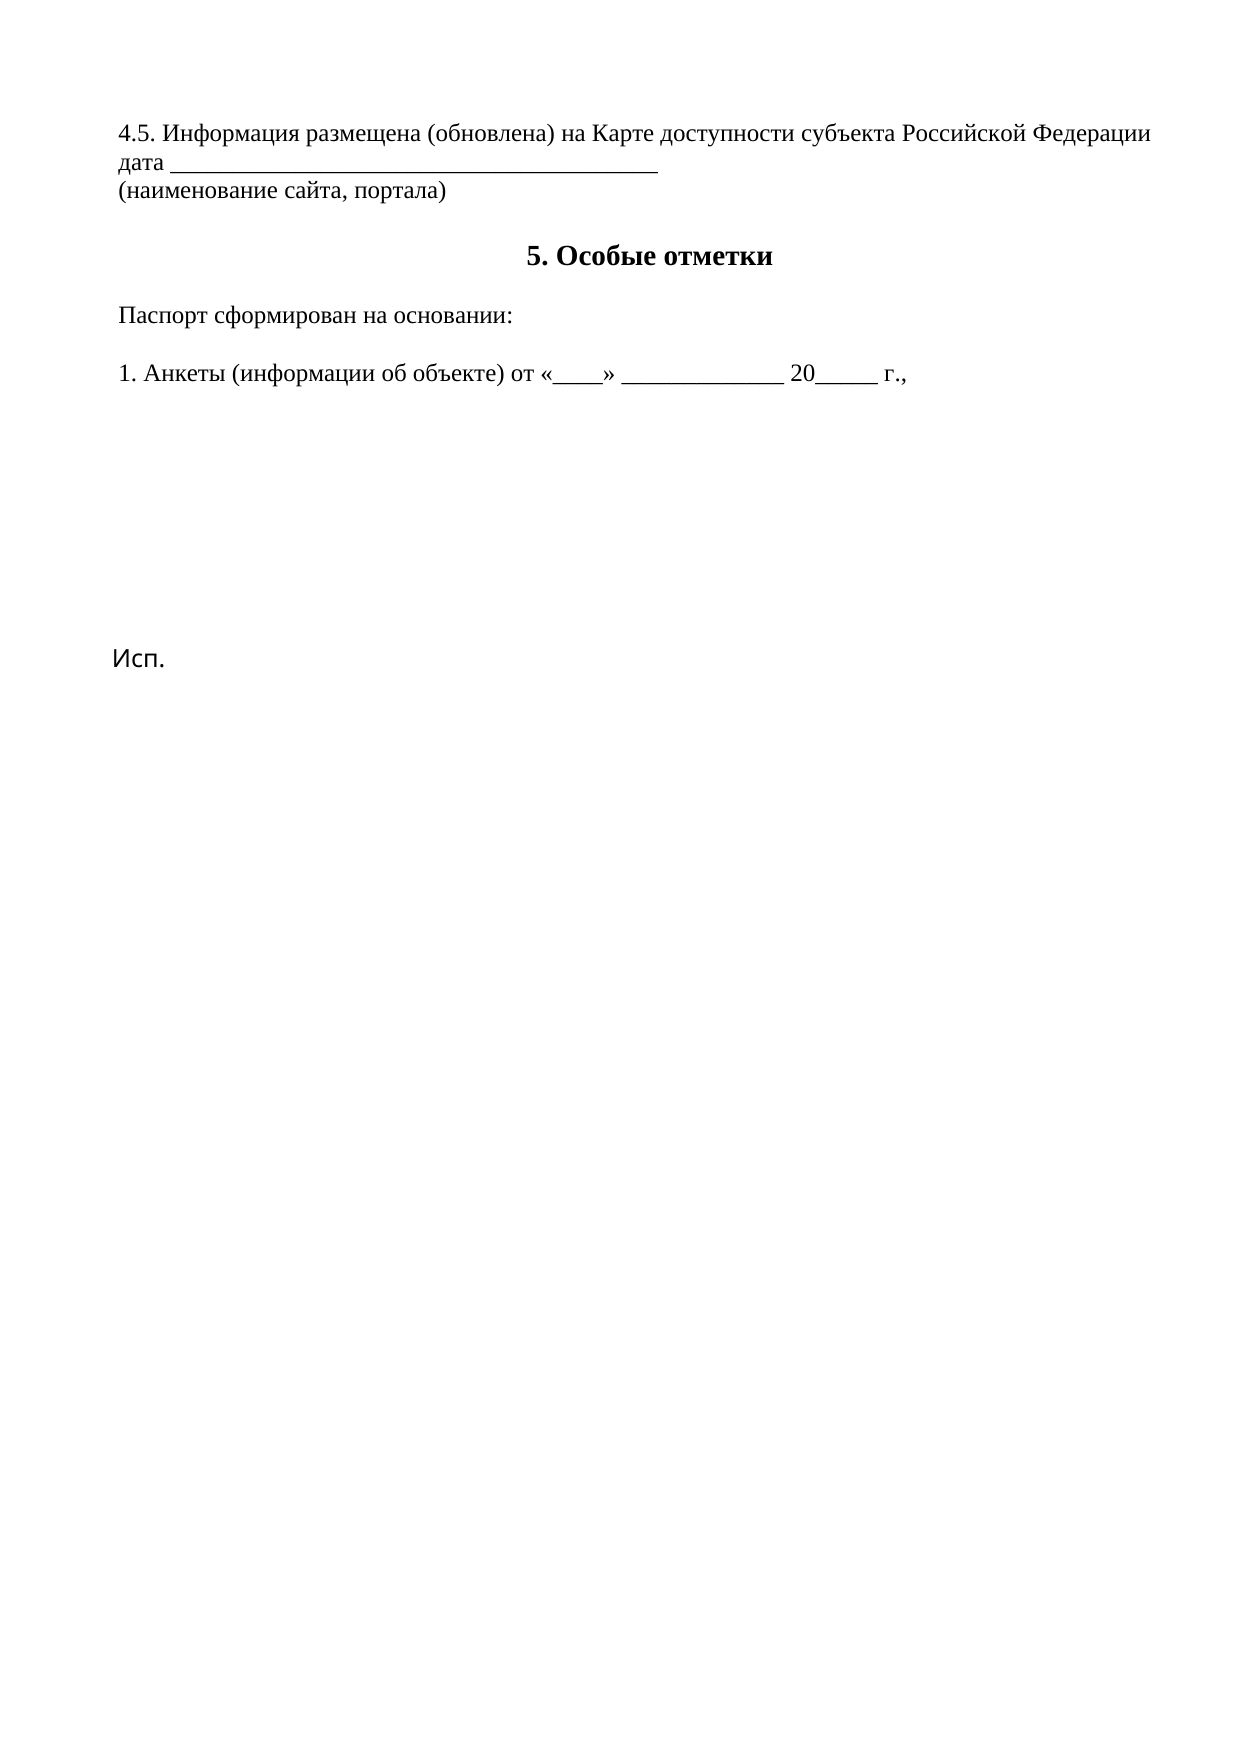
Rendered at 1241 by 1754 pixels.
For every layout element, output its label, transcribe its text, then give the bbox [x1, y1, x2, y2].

text 5. Особые отметки [118, 238, 1181, 271]
text Паспорт сформирован на основании: [118, 300, 1181, 329]
text 1. Анкеты (информации об объекте) от «____» _____________ 20_____ г., [118, 358, 1181, 386]
text 4.5. Информация размещена (обновлена) на Карте доступности субъекта Российской Федерации дата _______________________________________ [118, 118, 1181, 176]
text (наименование сайта, портала) [118, 176, 1181, 204]
